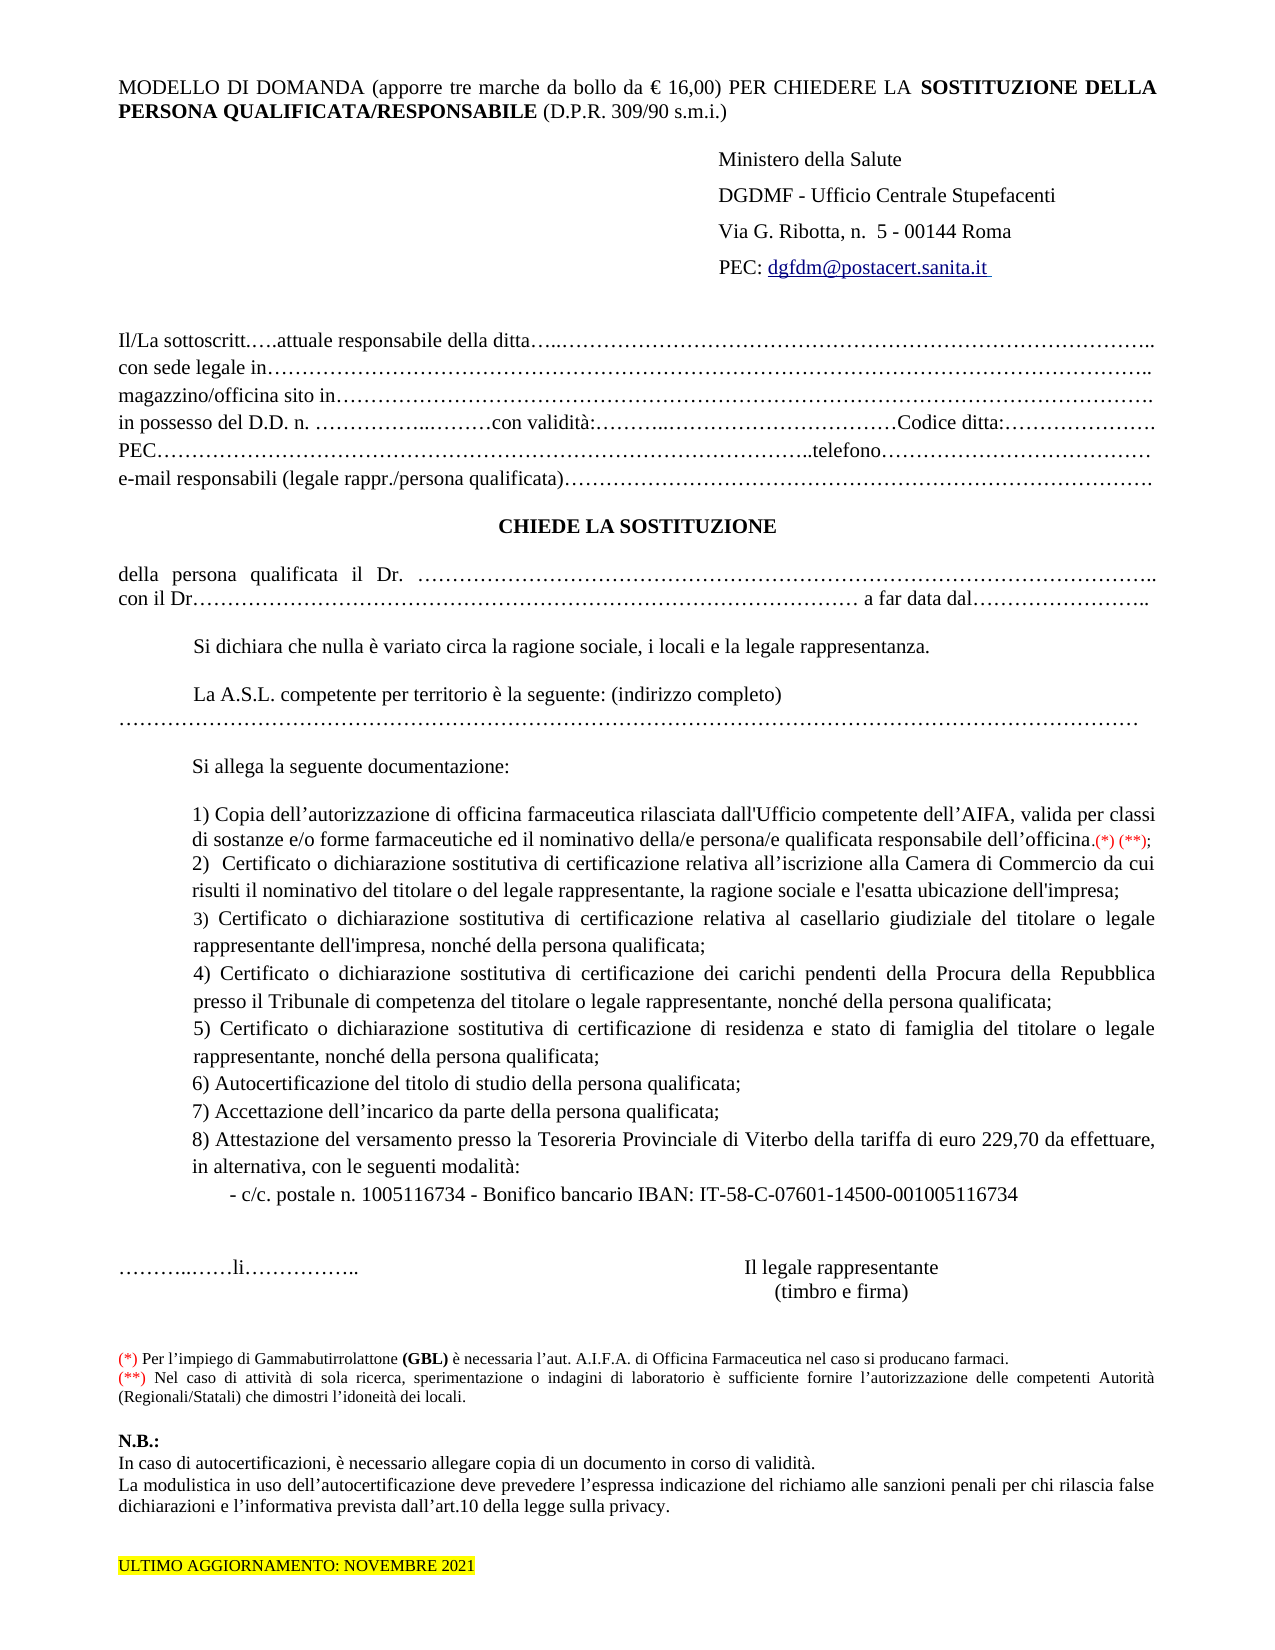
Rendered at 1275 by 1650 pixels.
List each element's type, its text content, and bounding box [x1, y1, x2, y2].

text (timbro e firma) [118, 1279, 1157, 1303]
text (*) Per l’impiego di Gammabutirrolattone (GBL) è necessaria l’aut. A.I.F.A. di Officina Farmaceutica nel caso si producano farmaci. [118, 1349, 1157, 1368]
text 2) Certificato o dichiarazione sostitutiva di certificazione relativa all’iscrizione alla Camera di Commercio da cui risulti il nominativo del titolare o del legale rappresentante, la ragione sociale e l'esatta ubicazione dell'impresa; [192, 851, 1157, 902]
text Il/La sottoscritt.….attuale responsabile della ditta…..………………………………………………………………………….. [118, 327, 1157, 352]
text 6) Autocertificazione del titolo di studio della persona qualificata; [156, 1071, 1157, 1095]
text PEC: dgfdm@postacert.sanita.it [634, 255, 1157, 279]
text Via G. Ribotta, n. 5 - 00144 Roma [718, 219, 1157, 243]
text con sede legale in……………………………………………………………………………………………………………….. [118, 355, 1157, 379]
text 4) Certificato o dichiarazione sostitutiva di certificazione dei carichi pendenti della Procura della Repubblica presso il Tribunale di competenza del titolare o legale rappresentante, nonché della persona qualificata; [193, 961, 1157, 1013]
text in possesso del D.D. n. ……………..………con validità:………..……………………………Codice ditta:…………………. [118, 410, 1157, 434]
text della persona qualificata il Dr. …………………………………………………………………………………………….. con il Dr…………………………………………………………………………………… a far data dal…………………….. [118, 562, 1157, 610]
text La A.S.L. competente per territorio è la seguente: (indirizzo completo) [118, 682, 1157, 706]
text 3) Certificato o dichiarazione sostitutiva di certificazione relativa al casellario giudiziale del titolare o legale rappresentante dell'impresa, nonché della persona qualificata; [193, 906, 1157, 957]
text 7) Accettazione dell’incarico da parte della persona qualificata; [118, 1099, 1157, 1123]
text Si dichiara che nulla è variato circa la ragione sociale, i locali e la legale rappresentanza. [118, 634, 1157, 658]
text La modulistica in uso dell’autocertificazione deve prevedere l’espressa indicazione del richiamo alle sanzioni penali per chi rilascia false dichiarazioni e l’informativa prevista dall’art.10 della legge sulla privacy. [118, 1473, 1157, 1517]
text In caso di autocertificazioni, è necessario allegare copia di un documento in corso di validità. [118, 1452, 1157, 1473]
text Ministero della Salute [718, 147, 1157, 171]
text PEC…………………………………………………………………………………..telefono………………………………… [118, 438, 1157, 462]
text 8) Attestazione del versamento presso la Tesoreria Provinciale di Viterbo della tariffa di euro 229,70 da effettuare, in alternativa, con le seguenti modalità: [192, 1127, 1157, 1178]
text MODELLO DI DOMANDA (apporre tre marche da bollo da € 16,00) PER CHIEDERE LA SOSTITUZIONE DELLA PERSONA QUALIFICATA/RESPONSABILE (D.P.R. 309/90 s.m.i.) [118, 75, 1157, 123]
text (**) Nel caso di attività di sola ricerca, sperimentazione o indagini di laboratorio è sufficiente fornire l’autorizzazione delle competenti Autorità (Regionali/Statali) che dimostri l’idoneità dei locali. [118, 1368, 1157, 1406]
text N.B.: [118, 1430, 1157, 1452]
text magazzino/officina sito in………………………………………………………………………………………………………. [118, 383, 1157, 407]
text CHIEDE LA SOSTITUZIONE [118, 514, 1157, 538]
text 5) Certificato o dichiarazione sostitutiva di certificazione di residenza e stato di famiglia del titolare o legale rappresentante, nonché della persona qualificata; [193, 1016, 1157, 1068]
text e-mail responsabili (legale rappr./persona qualificata)…………………………………………………………………………. [118, 466, 1157, 489]
text ………..……li…………….. Il legale rappresentante [118, 1255, 1157, 1279]
text ………………………………………………………………………………………………………………………………… [118, 706, 1157, 730]
text DGDMF - Ufficio Centrale Stupefacenti [718, 183, 1157, 207]
text Si allega la seguente documentazione: [118, 754, 1157, 778]
text 1) Copia dell’autorizzazione di officina farmaceutica rilasciata dall'Ufficio competente dell’AIFA, valida per classi di sostanze e/o forme farmaceutiche ed il nominativo della/e persona/e qualificata responsabile dell’officina.(*) (**); [192, 802, 1157, 851]
text - c/c. postale n. 1005116734 - Bonifico bancario IBAN: IT-58-C-07601-14500-001005116734 [229, 1182, 1157, 1206]
